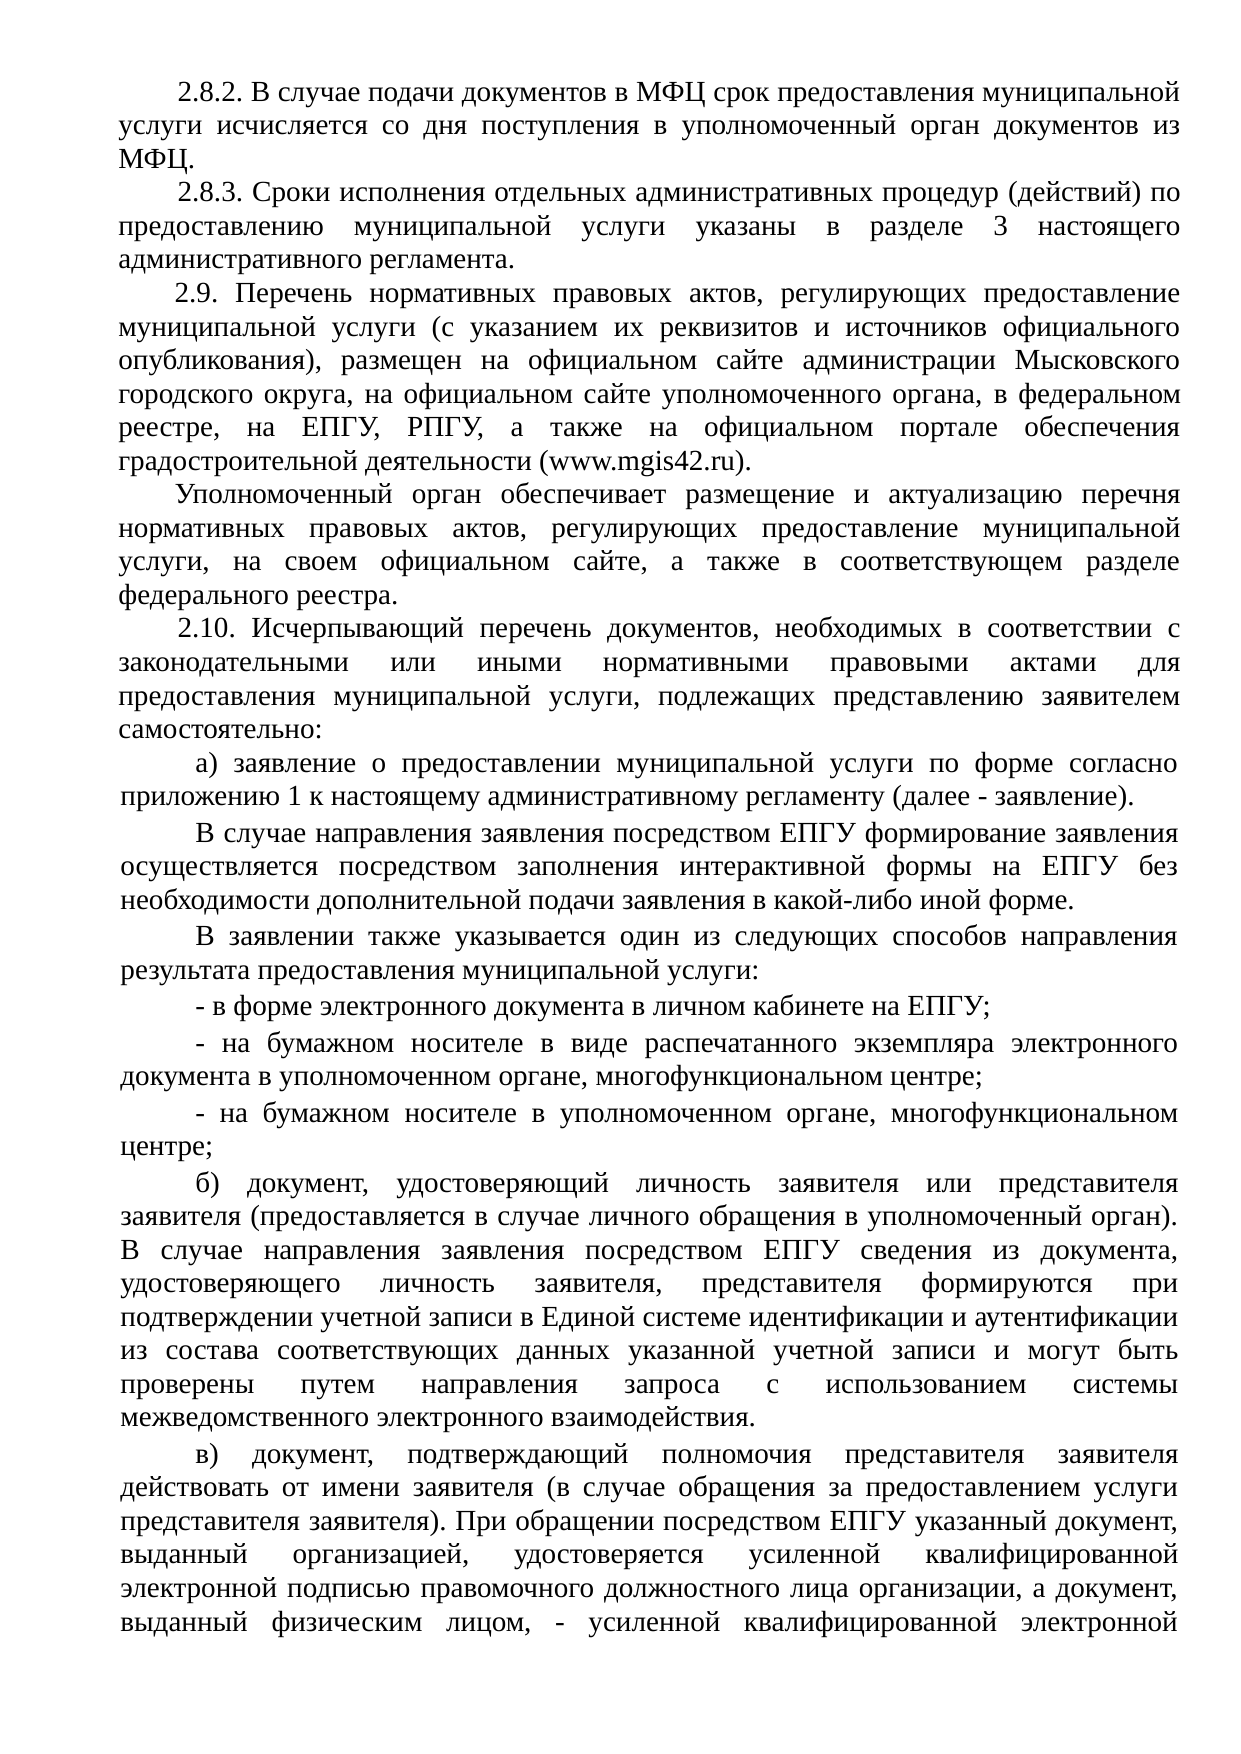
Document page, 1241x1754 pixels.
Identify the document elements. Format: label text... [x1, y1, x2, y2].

text а) заявление о предоставлении муниципальной услуги по форме согласно приложению 1 к настоящему административному регламенту (далее - заявление). [120, 745, 1179, 812]
text б) документ, удостоверяющий личность заявителя или представителя заявителя (предоставляется в случае личного обращения в уполномоченный орган). В случае направления заявления посредством ЕПГУ сведения из документа, удостоверяющего личность заявителя, представителя формируются при подтверждении учетной записи в Единой системе идентификации и аутентификации из состава соответствующих данных указанной учетной записи и могут быть проверены путем направления запроса с использованием системы межведомственного электронного взаимодействия. [120, 1165, 1179, 1433]
text 2.8.2. В случае подачи документов в МФЦ срок предоставления муниципальной услуги исчисляется со дня поступления в уполномоченный орган документов из МФЦ. [118, 74, 1181, 174]
text - на бумажном носителе в виде распечатанного экземпляра электронного документа в уполномоченном органе, многофункциональном центре; [120, 1025, 1179, 1092]
text в) документ, подтверждающий полномочия представителя заявителя действовать от имени заявителя (в случае обращения за предоставлением услуги представителя заявителя). При обращении посредством ЕПГУ указанный документ, выданный организацией, удостоверяется усиленной квалифицированной электронной подписью правомочного должностного лица организации, а документ, выданный физическим лицом, - усиленной квалифицированной электронной [120, 1436, 1179, 1637]
text 2.9. Перечень нормативных правовых актов, регулирующих предоставление муниципальной услуги (с указанием их реквизитов и источников официального опубликования), размещен на официальном сайте администрации Мысковского городского округа, на официальном сайте уполномоченного органа, в федеральном реестре, на ЕПГУ, РПГУ, а также на официальном портале обеспечения градостроительной деятельности (www.mgis42.ru). [118, 275, 1181, 476]
text 2.8.3. Сроки исполнения отдельных административных процедур (действий) по предоставлению муниципальной услуги указаны в разделе 3 настоящего административного регламента. [118, 174, 1181, 275]
text - в форме электронного документа в личном кабинете на ЕПГУ; [120, 988, 1181, 1022]
text 2.10. Исчерпывающий перечень документов, необходимых в соответствии с законодательными или иными нормативными правовыми актами для предоставления муниципальной услуги, подлежащих представлению заявителем самостоятельно: [118, 611, 1181, 745]
text В заявлении также указывается один из следующих способов направления результата предоставления муниципальной услуги: [120, 918, 1179, 985]
text - на бумажном носителе в уполномоченном органе, многофункциональном центре; [120, 1095, 1179, 1162]
text Уполномоченный орган обеспечивает размещение и актуализацию перечня нормативных правовых актов, регулирующих предоставление муниципальной услуги, на своем официальном сайте, а также в соответствующем разделе федерального реестра. [118, 476, 1181, 611]
text В случае направления заявления посредством ЕПГУ формирование заявления осуществляется посредством заполнения интерактивной формы на ЕПГУ без необходимости дополнительной подачи заявления в какой-либо иной форме. [120, 815, 1179, 915]
